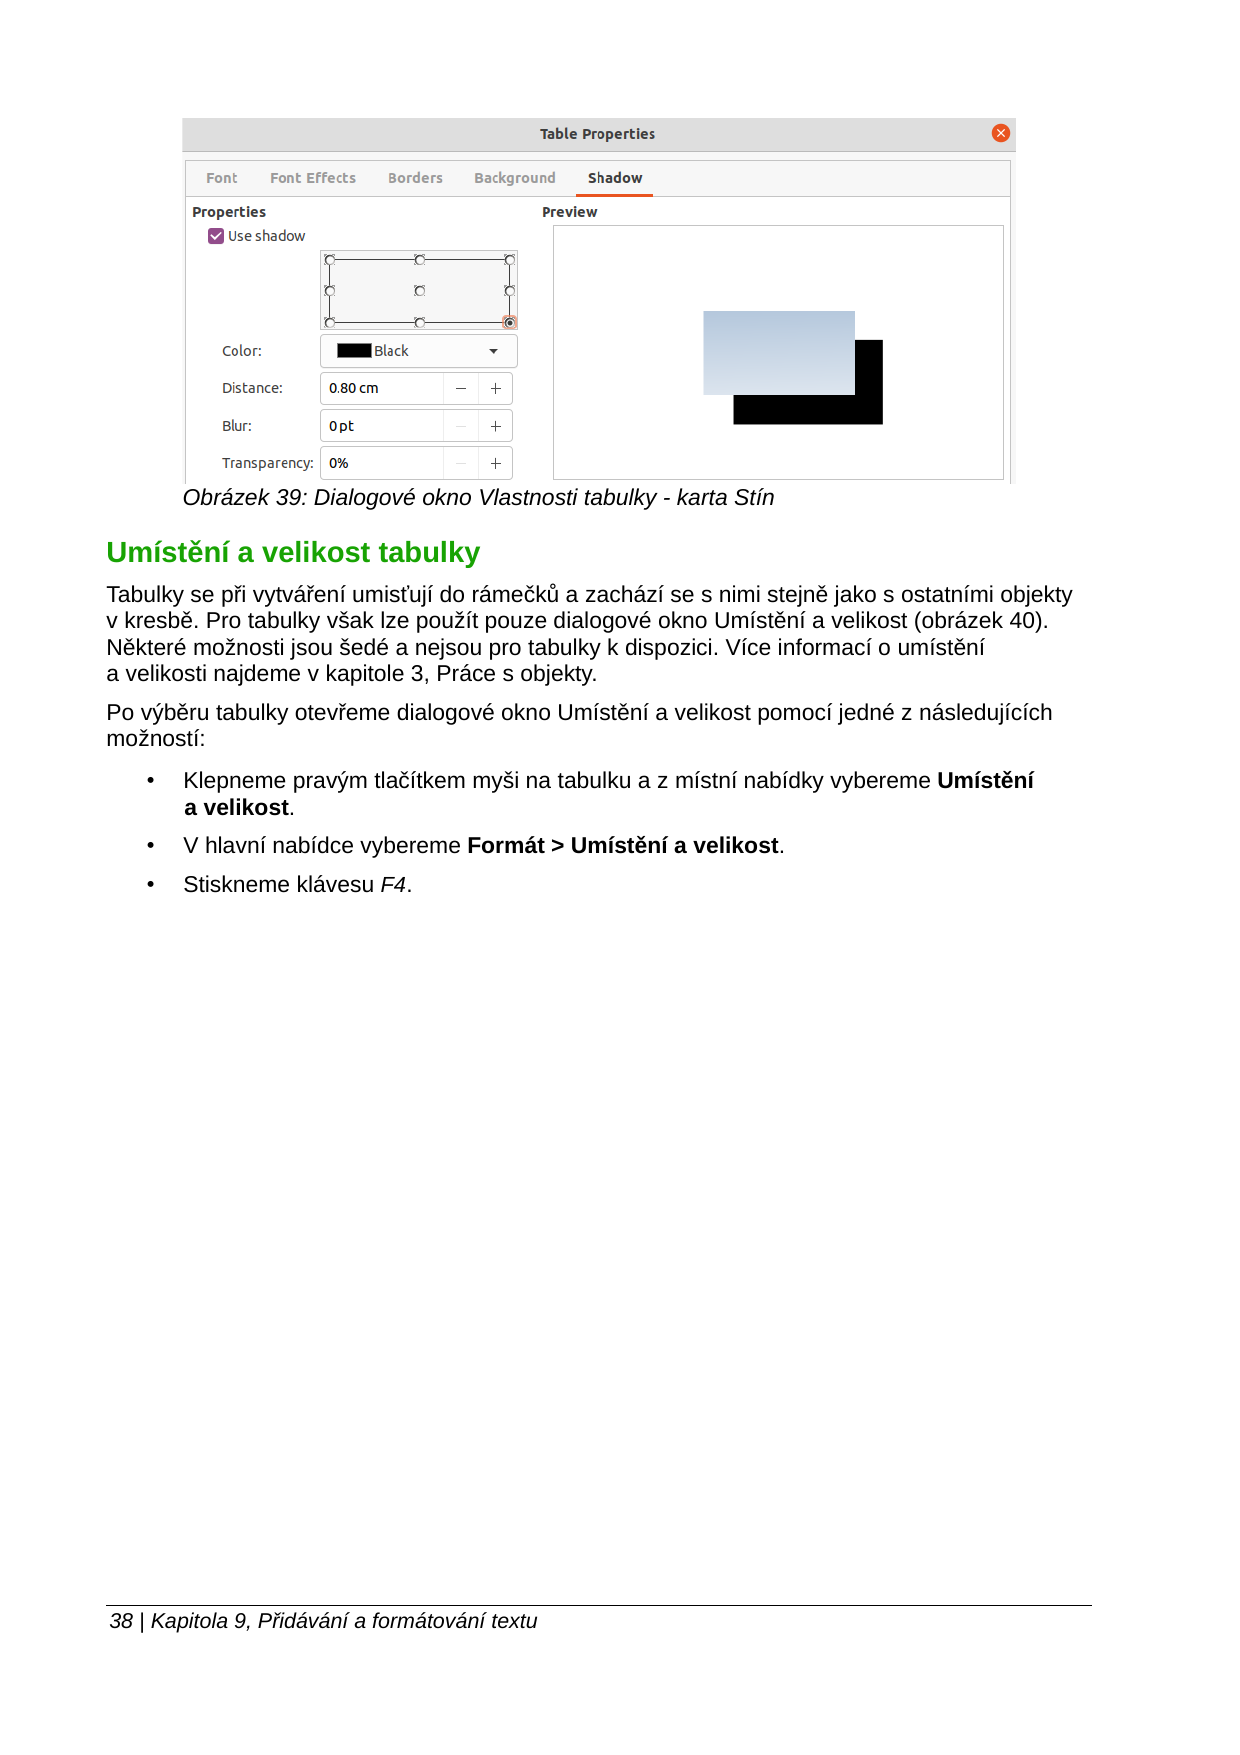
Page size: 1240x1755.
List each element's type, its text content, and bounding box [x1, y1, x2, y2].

text Obrázek 39: Dialogové okno Vlastnosti tabulky - karta Stín [182, 484, 1016, 510]
picture [182, 118, 1016, 484]
list Klepneme pravým tlačítkem myši na tabulku a z místní nabídky vybereme Umístění a velikost. [144, 764, 1092, 820]
text Tabulky se při vytváření umisťují do rámečků a zachází se s nimi stejně jako s ostatními objekty v kresbě. Pro tabulky však lze použít pouze dialogové okno Umístění a velikost (obrázek 40). Některé možnosti jsou šedé a nejsou pro tabulky k dispozici. Více informací o umístění a velikosti najdeme v kapitole 3, Práce s objekty. [106, 581, 1092, 687]
list V hlavní nabídce vybereme Formát > Umístění a velikost. [144, 829, 1092, 859]
text Po výběru tabulky otevřeme dialogové okno Umístění a velikost pomocí jedné z následujících možností: [106, 699, 1092, 752]
subtitle Umístění a velikost tabulky [106, 535, 1092, 569]
list Stiskneme klávesu F4. [144, 868, 1092, 901]
